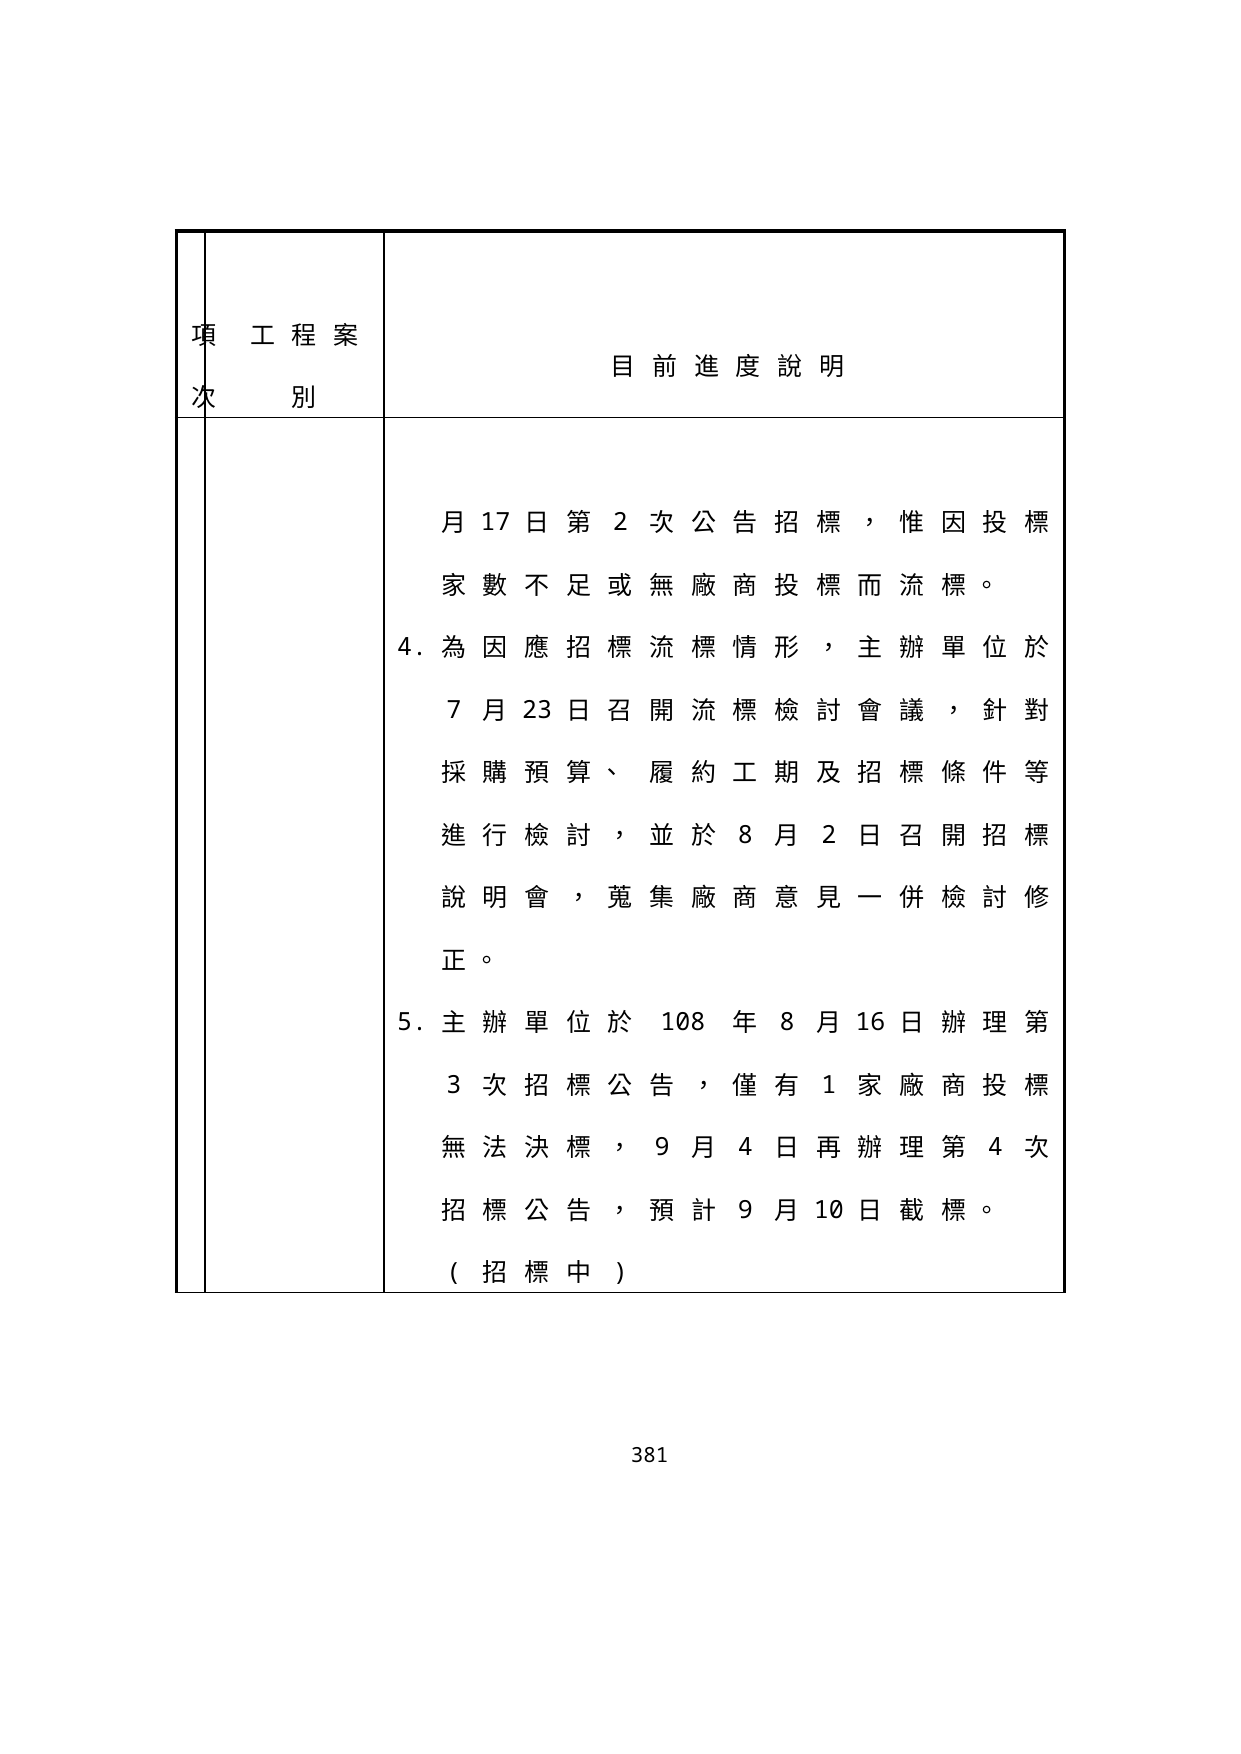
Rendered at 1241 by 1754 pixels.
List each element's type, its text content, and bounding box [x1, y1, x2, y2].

table_cell 月17日第2次公告招標，惟因投標家數不足或無廠商投標而流標。 4.為因應招標流標情形，主辦單位於7月23日召開流標檢討會議，針對採購預算、履約工期及招標條件等進行檢討，並於8月2日召開招標說明會，蒐集廠商意見一併檢討修正。 5.主辦單位於108年8月16日辦理第3次招標公告，僅有1家廠商投標無法決標，9月4日再辦理第4次招標公告，預計9月10日截標。(招標中) [385, 418, 1063, 1292]
table_header 項次 [178, 233, 204, 417]
table_header 工程案別 [206, 233, 383, 417]
table_cell [178, 418, 204, 1292]
table_cell [206, 418, 383, 1292]
table_header 目前進度說明 [385, 233, 1063, 417]
